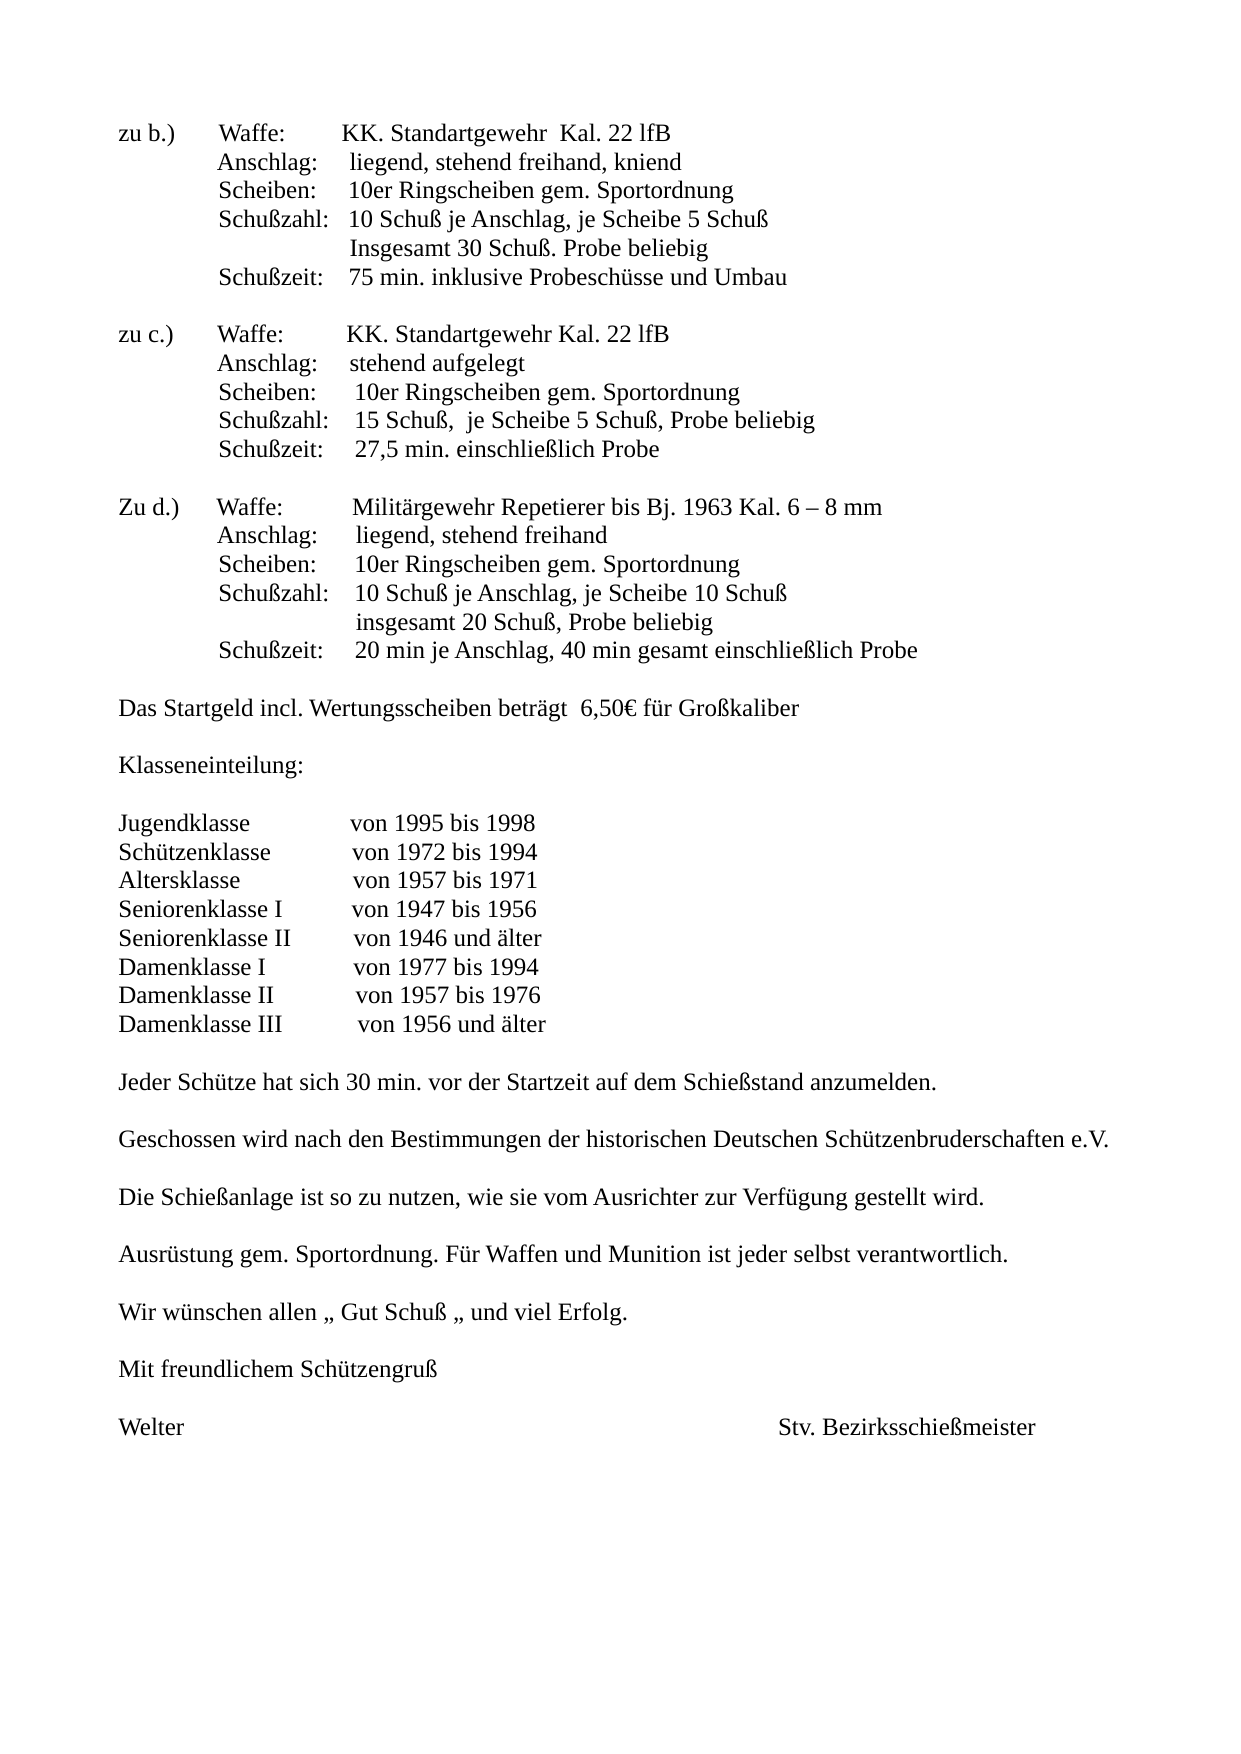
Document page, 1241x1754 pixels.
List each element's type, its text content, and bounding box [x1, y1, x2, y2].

text Schußzeit: 75 min. inklusive Probeschüsse und Umbau [118, 262, 1122, 291]
text Wir wünschen allen „ Gut Schuß „ und viel Erfolg. [118, 1297, 1122, 1326]
text Damenklasse III von 1956 und älter [118, 1009, 1122, 1038]
text Die Schießanlage ist so zu nutzen, wie sie vom Ausrichter zur Verfügung gestellt wird. [118, 1182, 1122, 1211]
text Anschlag: liegend, stehend freihand [118, 521, 1122, 549]
text Anschlag: stehend aufgelegt [118, 348, 1122, 377]
text insgesamt 20 Schuß, Probe beliebig [118, 607, 1122, 636]
subtitle Schützenklasse von 1972 bis 1994 [118, 837, 1122, 866]
text zu c.) Waffe: KK. Standartgewehr Kal. 22 lfB [118, 319, 1122, 348]
text Welter Stv. Bezirksschießmeister [118, 1412, 1122, 1441]
text Schußzeit: 20 min je Anschlag, 40 min gesamt einschließlich Probe [118, 636, 1122, 664]
text Schußzeit: 27,5 min. einschließlich Probe [118, 434, 1122, 463]
text Jeder Schütze hat sich 30 min. vor der Startzeit auf dem Schießstand anzumelden. [118, 1067, 1122, 1096]
text Schußzahl: 10 Schuß je Anschlag, je Scheibe 5 Schuß [118, 204, 1122, 233]
text Jugendklasse von 1995 bis 1998 [118, 808, 1122, 837]
text Insgesamt 30 Schuß. Probe beliebig [118, 233, 1122, 262]
text Scheiben: 10er Ringscheiben gem. Sportordnung [118, 377, 1122, 406]
text Seniorenklasse II von 1946 und älter [118, 923, 1122, 952]
text Geschossen wird nach den Bestimmungen der historischen Deutschen Schützenbruderschaften e.V. [118, 1124, 1122, 1153]
text Scheiben: 10er Ringscheiben gem. Sportordnung [118, 176, 1122, 204]
text Scheiben: 10er Ringscheiben gem. Sportordnung [118, 549, 1122, 578]
text Damenklasse II von 1957 bis 1976 [118, 981, 1122, 1009]
text Anschlag: liegend, stehend freihand, kniend [118, 147, 1122, 176]
text Klasseneinteilung: [118, 751, 1122, 779]
text zu b.) Waffe: KK. Standartgewehr Kal. 22 lfB [118, 118, 1122, 147]
text Zu d.) Waffe: Militärgewehr Repetierer bis Bj. 1963 Kal. 6 – 8 mm [118, 492, 1122, 521]
text Ausrüstung gem. Sportordnung. Für Waffen und Munition ist jeder selbst verantwortlich. [118, 1239, 1122, 1268]
text Schußzahl: 15 Schuß, je Scheibe 5 Schuß, Probe beliebig [118, 406, 1122, 434]
text Altersklasse von 1957 bis 1971 [118, 866, 1122, 894]
text Mit freundlichem Schützengruß [118, 1354, 1122, 1383]
text Seniorenklasse I von 1947 bis 1956 [118, 894, 1122, 923]
subtitle Das Startgeld incl. Wertungsscheiben beträgt 6,50€ für Großkaliber [118, 693, 1122, 722]
text Schußzahl: 10 Schuß je Anschlag, je Scheibe 10 Schuß [118, 578, 1122, 607]
text Damenklasse I von 1977 bis 1994 [118, 952, 1122, 981]
